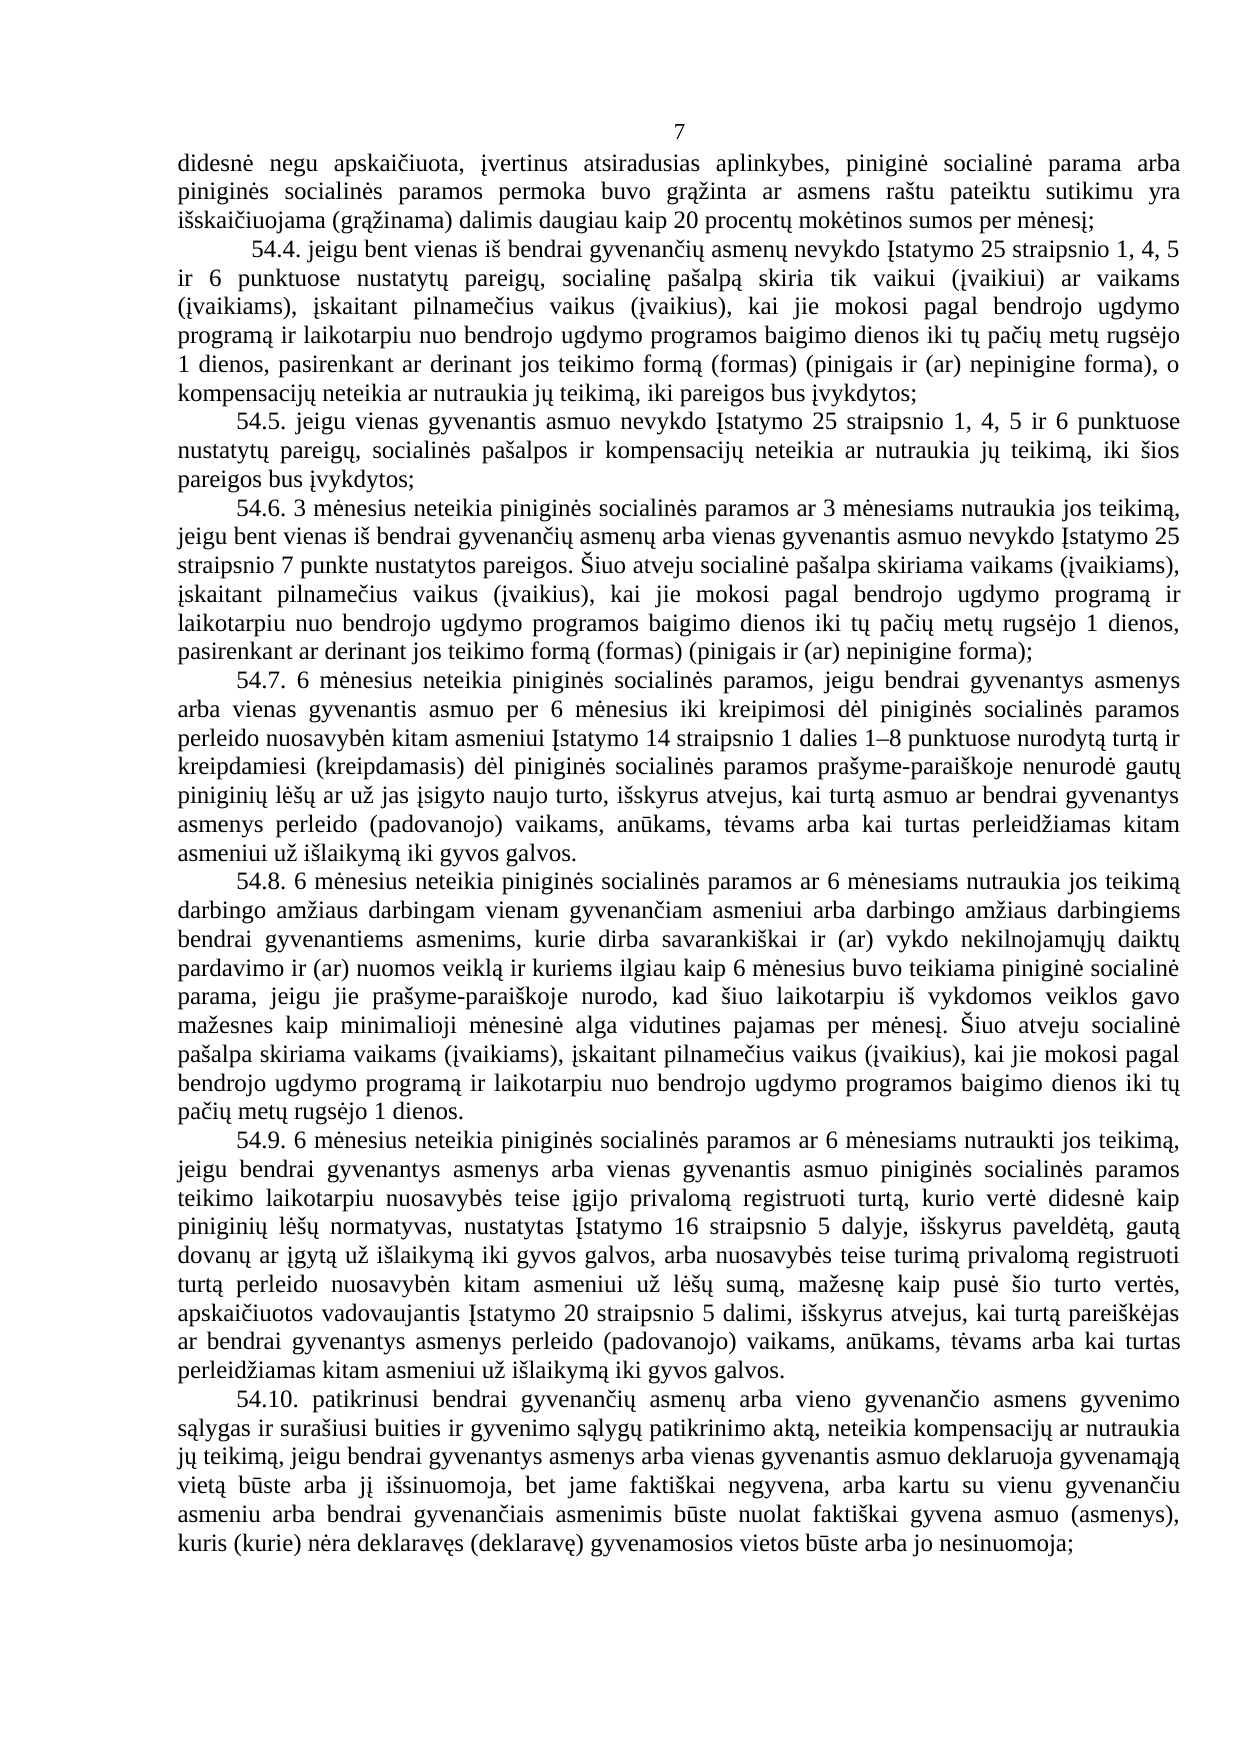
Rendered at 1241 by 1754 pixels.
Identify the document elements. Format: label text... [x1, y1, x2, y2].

text 54.4. jeigu bent vienas iš bendrai gyvenančių asmenų nevykdo Įstatymo 25 straipsnio 1, 4, 5 ir 6 punktuose nustatytų pareigų, socialinę pašalpą skiria tik vaikui (įvaikiui) ar vaikams (įvaikiams), įskaitant pilnamečius vaikus (įvaikius), kai jie mokosi pagal bendrojo ugdymo programą ir laikotarpiu nuo bendrojo ugdymo programos baigimo dienos iki tų pačių metų rugsėjo 1 dienos, pasirenkant ar derinant jos teikimo formą (formas) (pinigais ir (ar) nepinigine forma), o kompensacijų neteikia ar nutraukia jų teikimą, iki pareigos bus įvykdytos; [177, 234, 1181, 406]
text 54.5. jeigu vienas gyvenantis asmuo nevykdo Įstatymo 25 straipsnio 1, 4, 5 ir 6 punktuose nustatytų pareigų, socialinės pašalpos ir kompensacijų neteikia ar nutraukia jų teikimą, iki šios pareigos bus įvykdytos; [177, 406, 1181, 493]
text 54.9. 6 mėnesius neteikia piniginės socialinės paramos ar 6 mėnesiams nutraukti jos teikimą, jeigu bendrai gyvenantys asmenys arba vienas gyvenantis asmuo piniginės socialinės paramos teikimo laikotarpiu nuosavybės teise įgijo privalomą registruoti turtą, kurio vertė didesnė kaip piniginių lėšų normatyvas, nustatytas Įstatymo 16 straipsnio 5 dalyje, išskyrus paveldėtą, gautą dovanų ar įgytą už išlaikymą iki gyvos galvos, arba nuosavybės teise turimą privalomą registruoti turtą perleido nuosavybėn kitam asmeniui už lėšų sumą, mažesnę kaip pusė šio turto vertės, apskaičiuotos vadovaujantis Įstatymo 20 straipsnio 5 dalimi, išskyrus atvejus, kai turtą pareiškėjas ar bendrai gyvenantys asmenys perleido (padovanojo) vaikams, anūkams, tėvams arba kai turtas perleidžiamas kitam asmeniui už išlaikymą iki gyvos galvos. [177, 1125, 1181, 1384]
text didesnė negu apskaičiuota, įvertinus atsiradusias aplinkybes, piniginė socialinė parama arba piniginės socialinės paramos permoka buvo grąžinta ar asmens raštu pateiktu sutikimu yra išskaičiuojama (grąžinama) dalimis daugiau kaip 20 procentų mokėtinos sumos per mėnesį; [177, 148, 1181, 234]
text 54.7. 6 mėnesius neteikia piniginės socialinės paramos, jeigu bendrai gyvenantys asmenys arba vienas gyvenantis asmuo per 6 mėnesius iki kreipimosi dėl piniginės socialinės paramos perleido nuosavybėn kitam asmeniui Įstatymo 14 straipsnio 1 dalies 1–8 punktuose nurodytą turtą ir kreipdamiesi (kreipdamasis) dėl piniginės socialinės paramos prašyme-paraiškoje nenurodė gautų piniginių lėšų ar už jas įsigyto naujo turto, išskyrus atvejus, kai turtą asmuo ar bendrai gyvenantys asmenys perleido (padovanojo) vaikams, anūkams, tėvams arba kai turtas perleidžiamas kitam asmeniui už išlaikymą iki gyvos galvos. [177, 665, 1181, 866]
text 54.6. 3 mėnesius neteikia piniginės socialinės paramos ar 3 mėnesiams nutraukia jos teikimą, jeigu bent vienas iš bendrai gyvenančių asmenų arba vienas gyvenantis asmuo nevykdo Įstatymo 25 straipsnio 7 punkte nustatytos pareigos. Šiuo atveju socialinė pašalpa skiriama vaikams (įvaikiams), įskaitant pilnamečius vaikus (įvaikius), kai jie mokosi pagal bendrojo ugdymo programą ir laikotarpiu nuo bendrojo ugdymo programos baigimo dienos iki tų pačių metų rugsėjo 1 dienos, pasirenkant ar derinant jos teikimo formą (formas) (pinigais ir (ar) nepinigine forma); [177, 493, 1181, 665]
text 54.8. 6 mėnesius neteikia piniginės socialinės paramos ar 6 mėnesiams nutraukia jos teikimą darbingo amžiaus darbingam vienam gyvenančiam asmeniui arba darbingo amžiaus darbingiems bendrai gyvenantiems asmenims, kurie dirba savarankiškai ir (ar) vykdo nekilnojamųjų daiktų pardavimo ir (ar) nuomos veiklą ir kuriems ilgiau kaip 6 mėnesius buvo teikiama piniginė socialinė parama, jeigu jie prašyme-paraiškoje nurodo, kad šiuo laikotarpiu iš vykdomos veiklos gavo mažesnes kaip minimalioji mėnesinė alga vidutines pajamas per mėnesį. Šiuo atveju socialinė pašalpa skiriama vaikams (įvaikiams), įskaitant pilnamečius vaikus (įvaikius), kai jie mokosi pagal bendrojo ugdymo programą ir laikotarpiu nuo bendrojo ugdymo programos baigimo dienos iki tų pačių metų rugsėjo 1 dienos. [177, 866, 1181, 1125]
text 54.10. patikrinusi bendrai gyvenančių asmenų arba vieno gyvenančio asmens gyvenimo sąlygas ir surašiusi buities ir gyvenimo sąlygų patikrinimo aktą, neteikia kompensacijų ar nutraukia jų teikimą, jeigu bendrai gyvenantys asmenys arba vienas gyvenantis asmuo deklaruoja gyvenamąją vietą būste arba jį išsinuomoja, bet jame faktiškai negyvena, arba kartu su vienu gyvenančiu asmeniu arba bendrai gyvenančiais asmenimis būste nuolat faktiškai gyvena asmuo (asmenys), kuris (kurie) nėra deklaravęs (deklaravę) gyvenamosios vietos būste arba jo nesinuomoja; [177, 1384, 1181, 1556]
